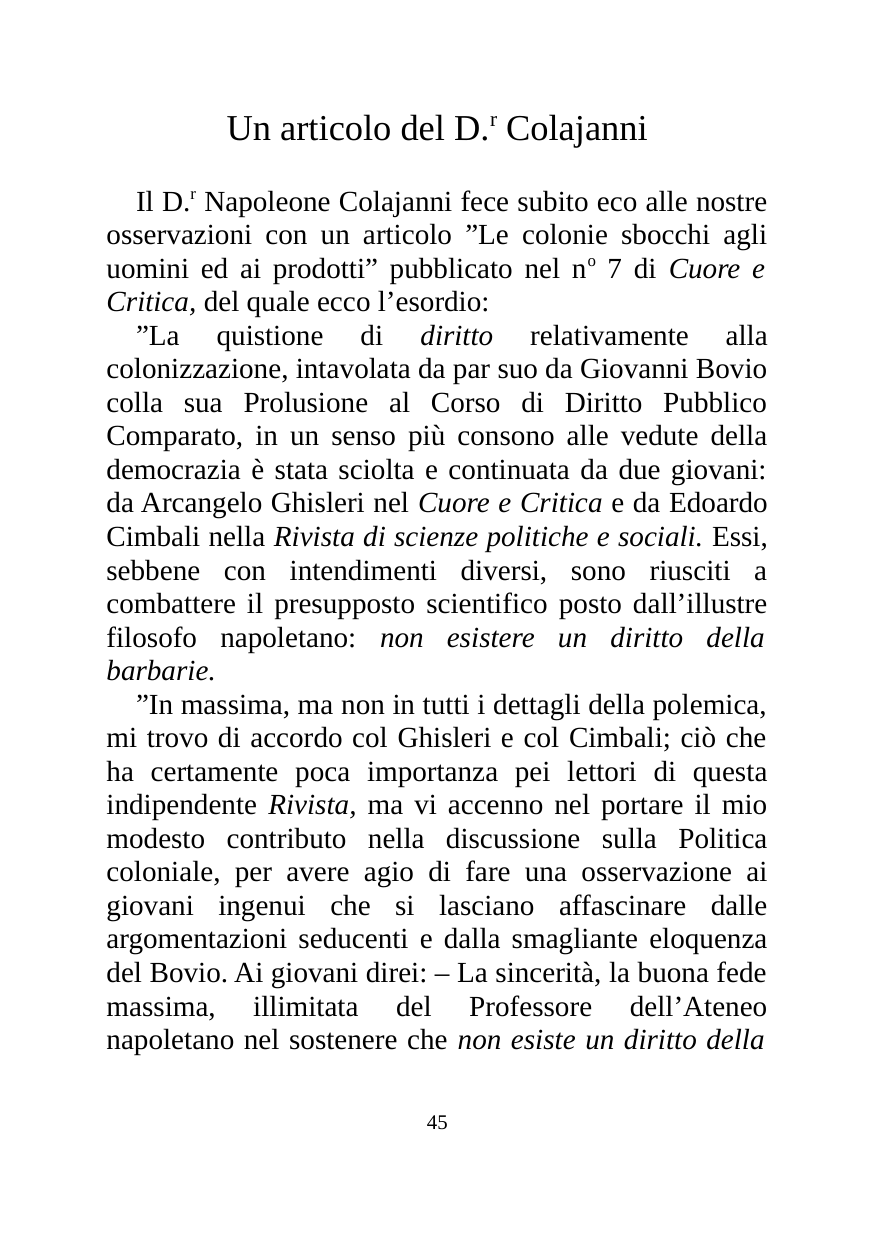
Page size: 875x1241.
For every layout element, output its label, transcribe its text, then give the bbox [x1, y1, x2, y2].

text ”La quistione di diritto relativamente alla colonizzazione, intavolata da par suo da Giovanni Bovio colla sua Prolusione al Corso di Diritto Pubblico Comparato, in un senso più consono alle vedute della democrazia è stata sciolta e continuata da due giovani: da Arcangelo Ghisleri nel Cuore e Critica e da Edoardo Cimbali nella Rivista di scienze politiche e sociali. Essi, sebbene con intendimenti diversi, sono riusciti a combattere il presupposto scientifico posto dall’illustre filosofo napoletano: non esistere un diritto della barbarie. [106, 318, 768, 687]
subtitle Un articolo del D.r Colajanni [106, 106, 768, 148]
text Il D.r Napoleone Colajanni fece subito eco alle nostre osservazioni con un articolo ”Le colonie sbocchi agli uomini ed ai prodotti” pubblicato nel no 7 di Cuore e Critica, del quale ecco l’esordio: [106, 184, 768, 318]
text ”In massima, ma non in tutti i dettagli della polemica, mi trovo di accordo col Ghisleri e col Cimbali; ciò che ha certamente poca importanza pei lettori di questa indipendente Rivista, ma vi accenno nel portare il mio modesto contributo nella discussione sulla Politica coloniale, per avere agio di fare una osservazione ai giovani ingenui che si lasciano affascinare dalle argomentazioni seducenti e dalla smagliante eloquenza del Bovio. Ai giovani direi: – La sincerità, la buona fede massima, illimitata del Professore dell’Ateneo napoletano nel sostenere che non esiste un diritto della [106, 687, 768, 1056]
